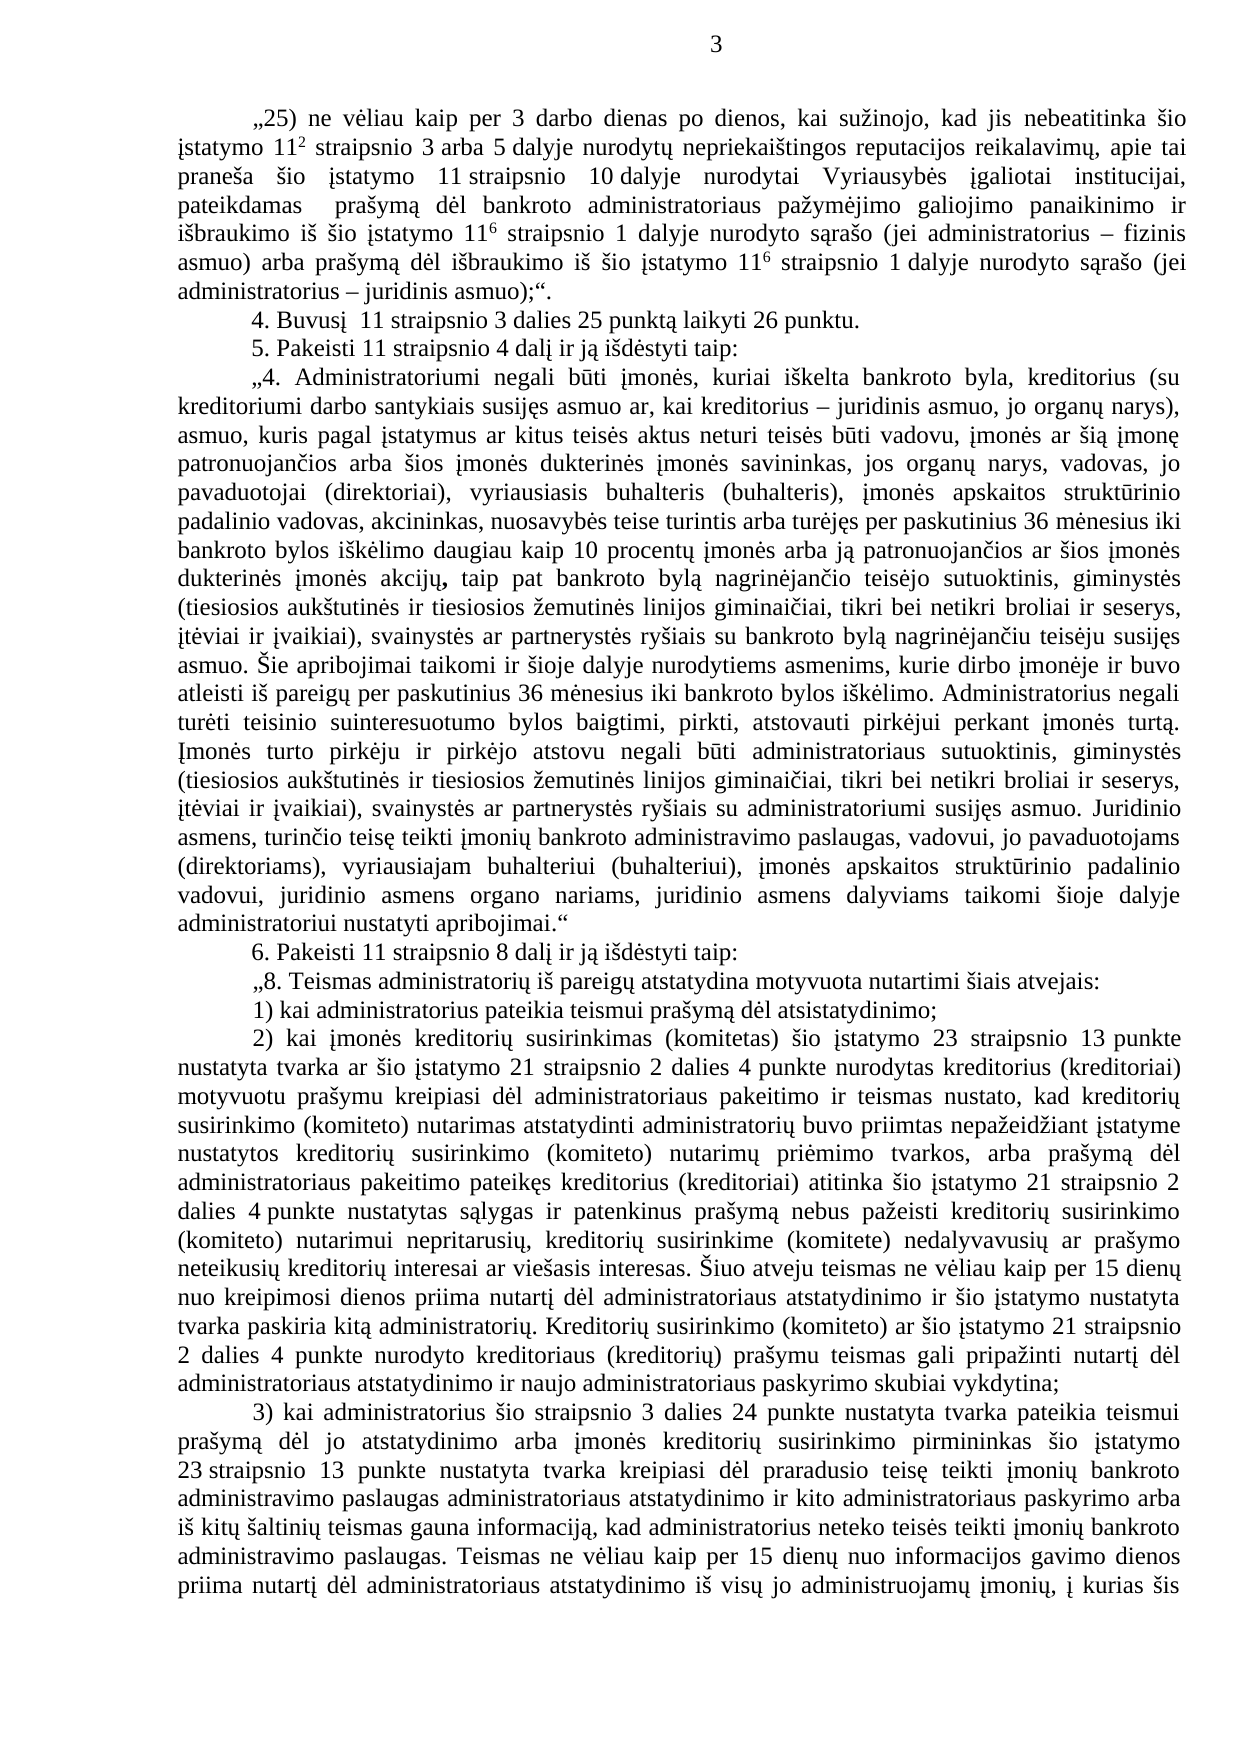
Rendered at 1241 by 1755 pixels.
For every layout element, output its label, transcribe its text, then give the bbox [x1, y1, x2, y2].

text 5. Pakeisti 11 straipsnio 4 dalį ir ją išdėstyti taip: [251, 333, 1181, 362]
text 3) kai administratorius šio straipsnio 3 dalies 24 punkte nustatyta tvarka pateikia teismui prašymą dėl jo atstatydinimo arba įmonės kreditorių susirinkimo pirmininkas šio įstatymo 23 straipsnio 13 punkte nustatyta tvarka kreipiasi dėl praradusio teisę teikti įmonių bankroto administravimo paslaugas administratoriaus atstatydinimo ir kito administratoriaus paskyrimo arba iš kitų šaltinių teismas gauna informaciją, kad administratorius neteko teisės teikti įmonių bankroto administravimo paslaugas. Teismas ne vėliau kaip per 15 dienų nuo informacijos gavimo dienos priima nutartį dėl administratoriaus atstatydinimo iš visų jo administruojamų įmonių, į kurias šis [177, 1397, 1181, 1598]
text 6. Pakeisti 11 straipsnio 8 dalį ir ją išdėstyti taip: [177, 937, 1181, 966]
text 2) kai įmonės kreditorių susirinkimas (komitetas) šio įstatymo 23 straipsnio 13 punkte nustatyta tvarka ar šio įstatymo 21 straipsnio 2 dalies 4 punkte nurodytas kreditorius (kreditoriai) motyvuotu prašymu kreipiasi dėl administratoriaus pakeitimo ir teismas nustato, kad kreditorių susirinkimo (komiteto) nutarimas atstatydinti administratorių buvo priimtas nepažeidžiant įstatyme nustatytos kreditorių susirinkimo (komiteto) nutarimų priėmimo tvarkos, arba prašymą dėl administratoriaus pakeitimo pateikęs kreditorius (kreditoriai) atitinka šio įstatymo 21 straipsnio 2 dalies 4 punkte nustatytas sąlygas ir patenkinus prašymą nebus pažeisti kreditorių susirinkimo (komiteto) nutarimui nepritarusių, kreditorių susirinkime (komitete) nedalyvavusių ar prašymo neteikusių kreditorių interesai ar viešasis interesas. Šiuo atveju teismas ne vėliau kaip per 15 dienų nuo kreipimosi dienos priima nutartį dėl administratoriaus atstatydinimo ir šio įstatymo nustatyta tvarka paskiria kitą administratorių. Kreditorių susirinkimo (komiteto) ar šio įstatymo 21 straipsnio 2 dalies 4 punkte nurodyto kreditoriaus (kreditorių) prašymu teismas gali pripažinti nutartį dėl administratoriaus atstatydinimo ir naujo administratoriaus paskyrimo skubiai vykdytina; [177, 1023, 1181, 1397]
text „25) ne vėliau kaip per 3 darbo dienas po dienos, kai sužinojo, kad jis nebeatitinka šio įstatymo 112 straipsnio 3 arba 5 dalyje nurodytų nepriekaištingos reputacijos reikalavimų, apie tai praneša šio įstatymo 11 straipsnio 10 dalyje nurodytai Vyriausybės įgaliotai institucijai, pateikdamas prašymą dėl bankroto administratoriaus pažymėjimo galiojimo panaikinimo ir išbraukimo iš šio įstatymo 116 straipsnio 1 dalyje nurodyto sąrašo (jei administratorius – fizinis asmuo) arba prašymą dėl išbraukimo iš šio įstatymo 116 straipsnio 1 dalyje nurodyto sąrašo (jei administratorius – juridinis asmuo);“. [177, 103, 1186, 305]
text 1) kai administratorius pateikia teismui prašymą dėl atsistatydinimo; [177, 995, 1181, 1023]
text „4. Administratoriumi negali būti įmonės, kuriai iškelta bankroto byla, kreditorius (su kreditoriumi darbo santykiais susijęs asmuo ar, kai kreditorius – juridinis asmuo, jo organų narys), asmuo, kuris pagal įstatymus ar kitus teisės aktus neturi teisės būti vadovu, įmonės ar šią įmonę patronuojančios arba šios įmonės dukterinės įmonės savininkas, jos organų narys, vadovas, jo pavaduotojai (direktoriai), vyriausiasis buhalteris (buhalteris), įmonės apskaitos struktūrinio padalinio vadovas, akcininkas, nuosavybės teise turintis arba turėjęs per paskutinius 36 mėnesius iki bankroto bylos iškėlimo daugiau kaip 10 procentų įmonės arba ją patronuojančios ar šios įmonės dukterinės įmonės akcijų, taip pat bankroto bylą nagrinėjančio teisėjo sutuoktinis, giminystės (tiesiosios aukštutinės ir tiesiosios žemutinės linijos giminaičiai, tikri bei netikri broliai ir seserys, įtėviai ir įvaikiai), svainystės ar partnerystės ryšiais su bankroto bylą nagrinėjančiu teisėju susijęs asmuo. Šie apribojimai taikomi ir šioje dalyje nurodytiems asmenims, kurie dirbo įmonėje ir buvo atleisti iš pareigų per paskutinius 36 mėnesius iki bankroto bylos iškėlimo. Administratorius negali turėti teisinio suinteresuotumo bylos baigtimi, pirkti, atstovauti pirkėjui perkant įmonės turtą. Įmonės turto pirkėju ir pirkėjo atstovu negali būti administratoriaus sutuoktinis, giminystės (tiesiosios aukštutinės ir tiesiosios žemutinės linijos giminaičiai, tikri bei netikri broliai ir seserys, įtėviai ir įvaikiai), svainystės ar partnerystės ryšiais su administratoriumi susijęs asmuo. Juridinio asmens, turinčio teisę teikti įmonių bankroto administravimo paslaugas, vadovui, jo pavaduotojams (direktoriams), vyriausiajam buhalteriui (buhalteriui), įmonės apskaitos struktūrinio padalinio vadovui, juridinio asmens organo nariams, juridinio asmens dalyviams taikomi šioje dalyje administratoriui nustatyti apribojimai.“ [177, 362, 1181, 937]
text 4. Buvusį 11 straipsnio 3 dalies 25 punktą laikyti 26 punktu. [251, 305, 1181, 333]
text „8. Teismas administratorių iš pareigų atstatydina motyvuota nutartimi šiais atvejais: [177, 966, 1181, 995]
